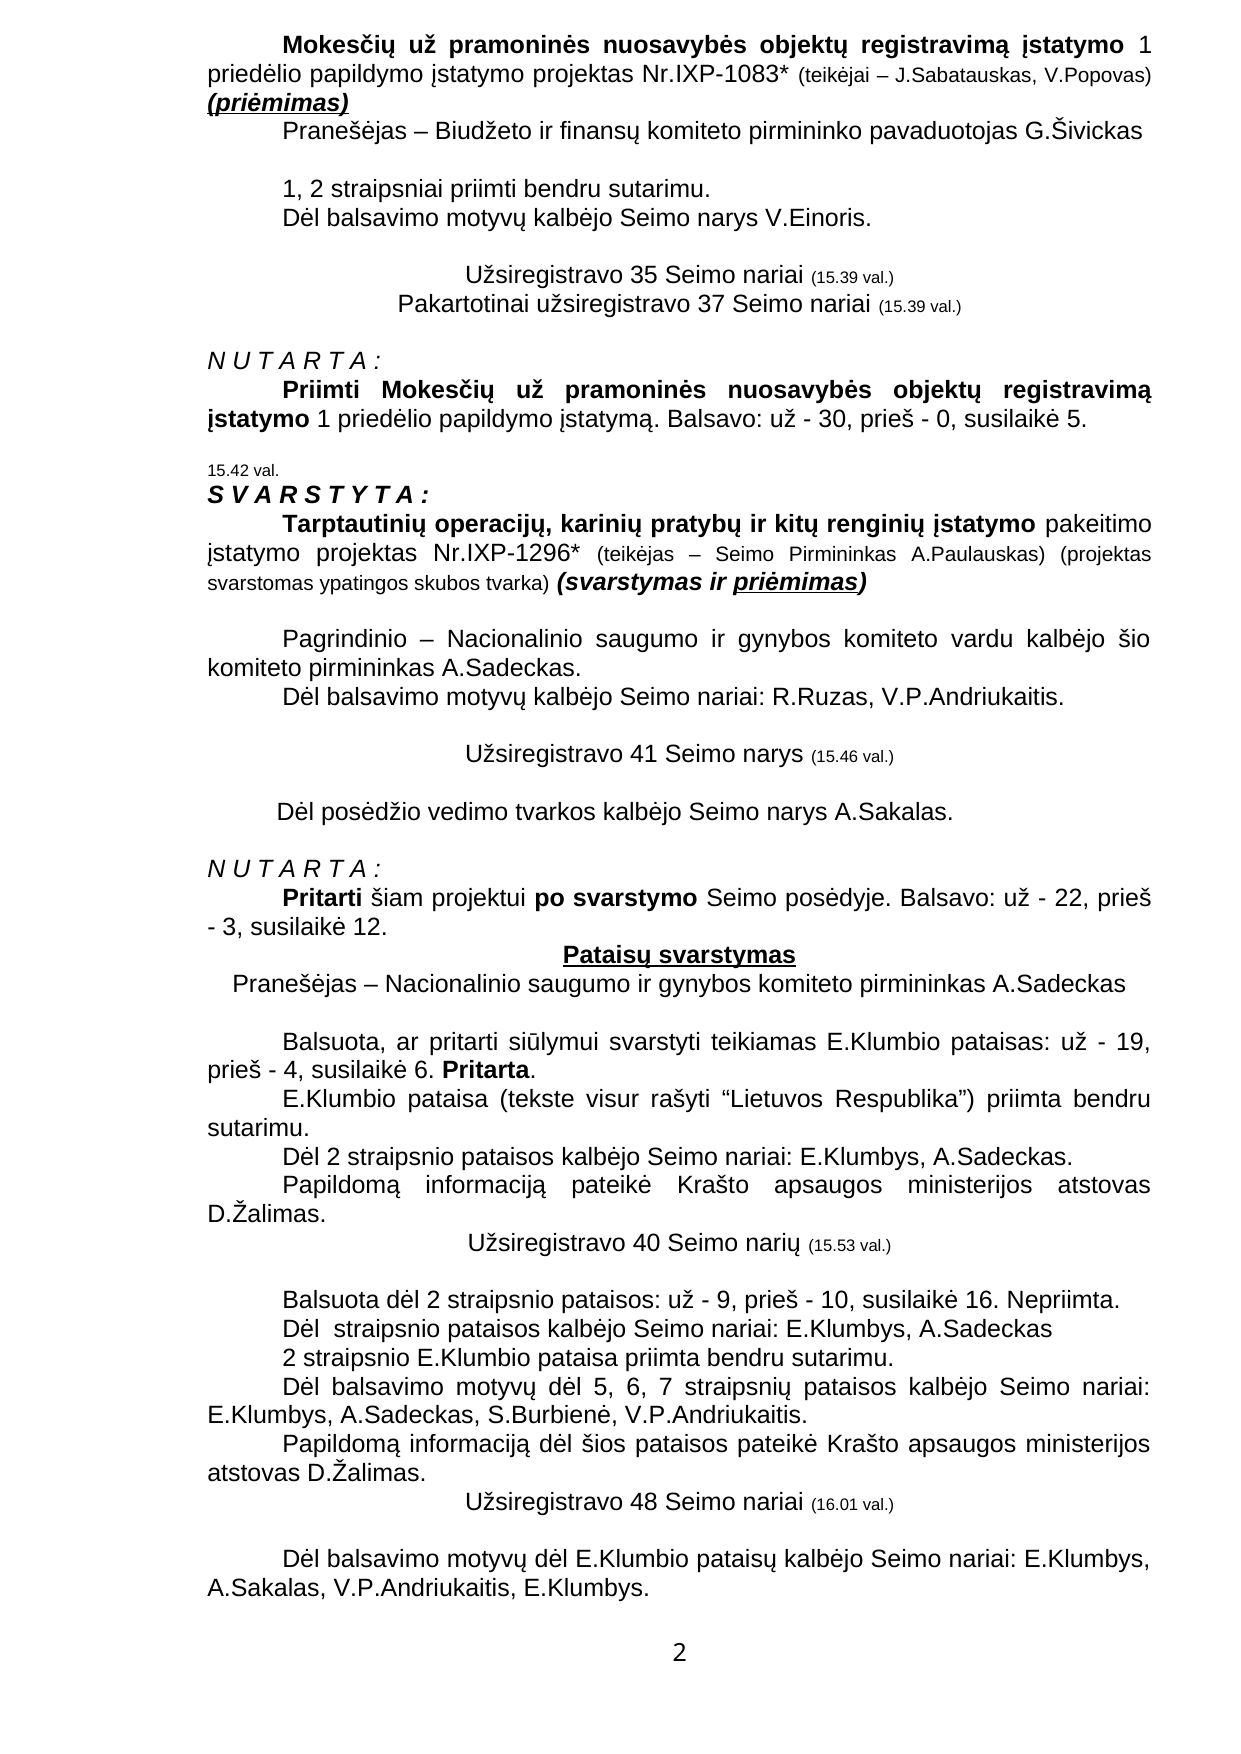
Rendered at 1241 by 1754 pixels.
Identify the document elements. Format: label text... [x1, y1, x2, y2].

text Dėl 2 straipsnio pataisos kalbėjo Seimo nariai: E.Klumbys, A.Sadeckas. [207, 1142, 1152, 1170]
text N U T A R T A : [207, 346, 1152, 375]
subtitle Pataisų svarstymas [207, 940, 1152, 969]
text N U T A R T A : [207, 854, 1152, 883]
text Užsiregistravo 48 Seimo nariai (16.01 val.) [207, 1487, 1152, 1515]
text Dėl straipsnio pataisos kalbėjo Seimo nariai: E.Klumbys, A.Sadeckas [207, 1314, 1152, 1343]
text Tarptautinių operacijų, karinių pratybų ir kitų renginių įstatymo pakeitimo įstatymo projektas Nr.IXP-1296* (teikėjas – Seimo Pirmininkas A.Paulauskas) (projektas svarstomas ypatingos skubos tvarka) (svarstymas ir priėmimas) [207, 509, 1152, 595]
text Papildomą informaciją dėl šios pataisos pateikė Krašto apsaugos ministerijos atstovas D.Žalimas. [207, 1429, 1152, 1487]
text Mokesčių už pramoninės nuosavybės objektų registravimą įstatymo 1 priedėlio papildymo įstatymo projektas Nr.IXP-1083* (teikėjai – J.Sabatauskas, V.Popovas) (priėmimas) [207, 30, 1152, 116]
text E.Klumbio pataisa (tekste visur rašyti “Lietuvos Respublika”) priimta bendru sutarimu. [207, 1084, 1152, 1142]
text S V A R S T Y T A : [207, 480, 1152, 509]
text Užsiregistravo 35 Seimo nariai (15.39 val.) [207, 260, 1152, 289]
text Pagrindinio – Nacionalinio saugumo ir gynybos komiteto vardu kalbėjo šio komiteto pirmininkas A.Sadeckas. [207, 624, 1152, 682]
text Balsuota, ar pritarti siūlymui svarstyti teikiamas E.Klumbio pataisas: už - 19, prieš - 4, susilaikė 6. Pritarta. [207, 1027, 1152, 1084]
text Pranešėjas – Nacionalinio saugumo ir gynybos komiteto pirmininkas A.Sadeckas [207, 969, 1152, 998]
text Pritarti šiam projektui po svarstymo Seimo posėdyje. Balsavo: už - 22, prieš - 3, susilaikė 12. [207, 883, 1152, 940]
text Pakartotinai užsiregistravo 37 Seimo nariai (15.39 val.) [207, 289, 1152, 317]
text Dėl balsavimo motyvų kalbėjo Seimo narys V.Einoris. [207, 202, 1152, 231]
text Balsuota dėl 2 straipsnio pataisos: už - 9, prieš - 10, susilaikė 16. Nepriimta. [207, 1285, 1152, 1314]
text Užsiregistravo 40 Seimo narių (15.53 val.) [207, 1228, 1152, 1257]
text Papildomą informaciją pateikė Krašto apsaugos ministerijos atstovas D.Žalimas. [207, 1170, 1152, 1228]
text Priimti Mokesčių už pramoninės nuosavybės objektų registravimą įstatymo 1 priedėlio papildymo įstatymą. Balsavo: už - 30, prieš - 0, susilaikė 5. [207, 375, 1152, 432]
text 1, 2 straipsniai priimti bendru sutarimu. [207, 174, 1152, 202]
text Dėl balsavimo motyvų dėl E.Klumbio pataisų kalbėjo Seimo nariai: E.Klumbys, A.Sakalas, V.P.Andriukaitis, E.Klumbys. [207, 1544, 1152, 1602]
text Dėl balsavimo motyvų kalbėjo Seimo nariai: R.Ruzas, V.P.Andriukaitis. [207, 682, 1152, 710]
text Dėl balsavimo motyvų dėl 5, 6, 7 straipsnių pataisos kalbėjo Seimo nariai: E.Klumbys, A.Sadeckas, S.Burbienė, V.P.Andriukaitis. [207, 1372, 1152, 1429]
text Dėl posėdžio vedimo tvarkos kalbėjo Seimo narys A.Sakalas. [207, 797, 1152, 825]
text Užsiregistravo 41 Seimo narys (15.46 val.) [207, 739, 1152, 768]
text 2 straipsnio E.Klumbio pataisa priimta bendru sutarimu. [207, 1343, 1152, 1372]
text Pranešėjas – Biudžeto ir finansų komiteto pirmininko pavaduotojas G.Šivickas [207, 116, 1152, 145]
text 15.42 val. [207, 461, 1152, 480]
